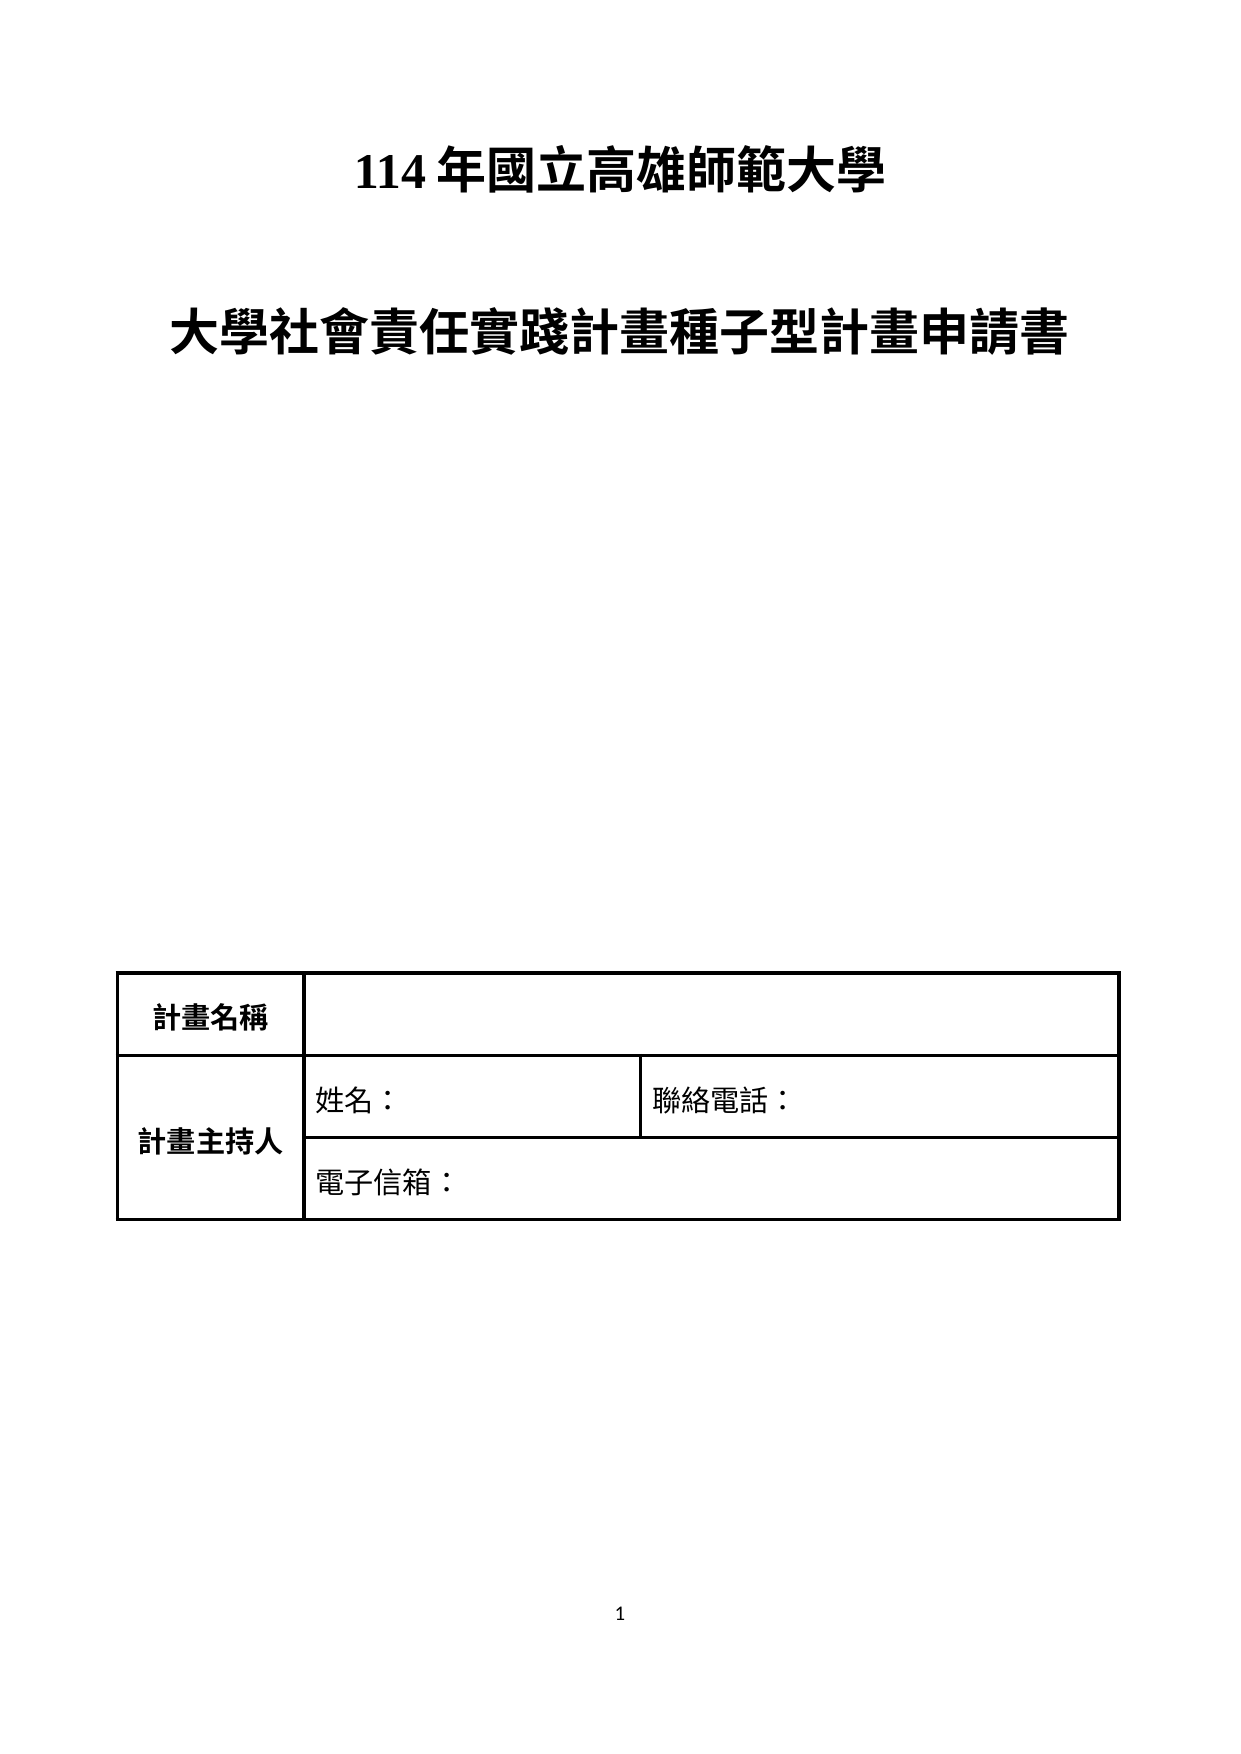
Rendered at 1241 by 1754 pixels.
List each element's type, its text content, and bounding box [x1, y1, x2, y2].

table_header 計畫名稱 [119, 975, 302, 1054]
table_cell 姓名： [306, 1057, 639, 1136]
table_cell 電子信箱： [306, 1139, 1117, 1218]
table_header [306, 975, 1117, 1054]
text 大學社會責任實踐計畫種子型計畫申請書 [117, 255, 1122, 380]
table_cell 計畫主持人 [119, 1057, 302, 1218]
table_cell 聯絡電話： [642, 1057, 1117, 1136]
text 114年國立高雄師範大學 [117, 94, 1122, 219]
